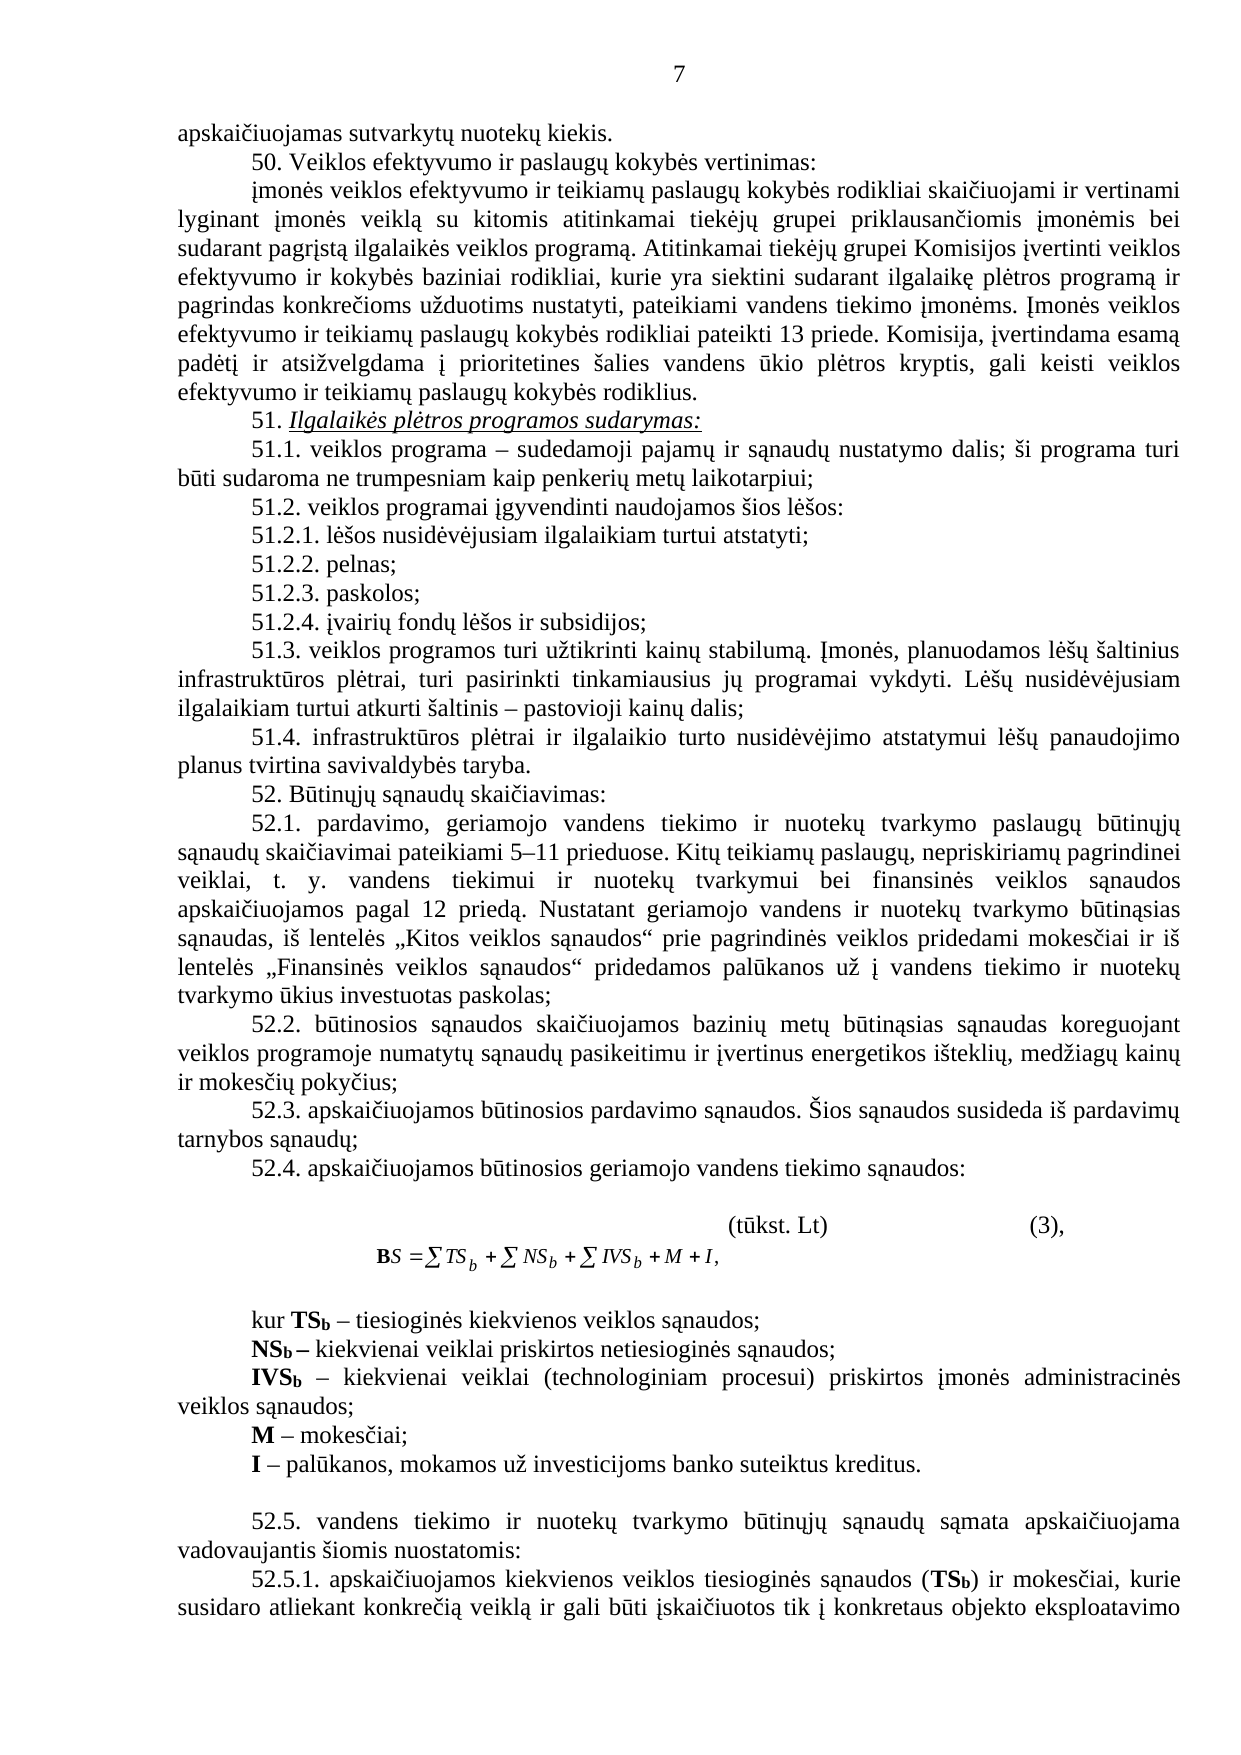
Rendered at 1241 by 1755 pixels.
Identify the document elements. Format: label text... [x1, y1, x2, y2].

text 50. Veiklos efektyvumo ir paslaugų kokybės vertinimas: [177, 147, 1181, 176]
text 51. Ilgalaikės plėtros programos sudarymas: [177, 406, 1181, 434]
text 51.2.3. paskolos; [177, 578, 1181, 607]
text įmonės veiklos efektyvumo ir teikiamų paslaugų kokybės rodikliai skaičiuojami ir vertinami lyginant įmonės veiklą su kitomis atitinkamai tiekėjų grupei priklausančiomis įmonėmis bei sudarant pagrįstą ilgalaikės veiklos programą. Atitinkamai tiekėjų grupei Komisijos įvertinti veiklos efektyvumo ir kokybės baziniai rodikliai, kurie yra siektini sudarant ilgalaikę plėtros programą ir pagrindas konkrečioms užduotims nustatyti, pateikiami vandens tiekimo įmonėms. Įmonės veiklos efektyvumo ir teikiamų paslaugų kokybės rodikliai pateikti 13 priede. Komisija, įvertindama esamą padėtį ir atsižvelgdama į prioritetines šalies vandens ūkio plėtros kryptis, gali keisti veiklos efektyvumo ir teikiamų paslaugų kokybės rodiklius. [177, 176, 1181, 406]
text 51.1. veiklos programa – sudedamoji pajamų ir sąnaudų nustatymo dalis; ši programa turi būti sudaroma ne trumpesniam kaip penkerių metų laikotarpiui; [177, 434, 1181, 492]
text 51.3. veiklos programos turi užtikrinti kainų stabilumą. Įmonės, planuodamos lėšų šaltinius infrastruktūros plėtrai, turi pasirinkti tinkamiausius jų programai vykdyti. Lėšų nusidėvėjusiam ilgalaikiam turtui atkurti šaltinis – pastovioji kainų dalis; [177, 636, 1181, 722]
text NSb – kiekvienai veiklai priskirtos netiesioginės sąnaudos; [177, 1334, 1181, 1362]
text 52.2. būtinosios sąnaudos skaičiuojamos bazinių metų būtinąsias sąnaudas koreguojant veiklos programoje numatytų sąnaudų pasikeitimu ir įvertinus energetikos išteklių, medžiagų kainų ir mokesčių pokyčius; [177, 1009, 1181, 1096]
text kur TSb – tiesioginės kiekvienos veiklos sąnaudos; [177, 1305, 1181, 1334]
text 52.5. vandens tiekimo ir nuotekų tvarkymo būtinųjų sąnaudų sąmata apskaičiuojama vadovaujantis šiomis nuostatomis: [177, 1506, 1181, 1564]
text 52. Būtinųjų sąnaudų skaičiavimas: [177, 779, 1181, 808]
text I – palūkanos, mokamos už investicijoms banko suteiktus kreditus. [177, 1449, 1181, 1477]
text 52.3. apskaičiuojamos būtinosios pardavimo sąnaudos. Šios sąnaudos susideda iš pardavimų tarnybos sąnaudų; [177, 1096, 1181, 1153]
text IVSb – kiekvienai veiklai (technologiniam procesui) priskirtos įmonės administracinės veiklos sąnaudos; [177, 1362, 1181, 1420]
text 51.2.1. lėšos nusidėvėjusiam ilgalaikiam turtui atstatyti; [177, 521, 1181, 549]
text 51.2. veiklos programai įgyvendinti naudojamos šios lėšos: [177, 492, 1181, 521]
text 51.2.4. įvairių fondų lėšos ir subsidijos; [177, 607, 1181, 636]
text 52.4. apskaičiuojamos būtinosios geriamojo vandens tiekimo sąnaudos: [177, 1153, 1181, 1182]
text (tūkst. Lt) (3), [177, 1211, 1181, 1276]
text apskaičiuojamas sutvarkytų nuotekų kiekis. [177, 118, 1181, 147]
text 52.1. pardavimo, geriamojo vandens tiekimo ir nuotekų tvarkymo paslaugų būtinųjų sąnaudų skaičiavimai pateikiami 5–11 prieduose. Kitų teikiamų paslaugų, nepriskiriamų pagrindinei veiklai, t. y. vandens tiekimui ir nuotekų tvarkymui bei finansinės veiklos sąnaudos apskaičiuojamos pagal 12 priedą. Nustatant geriamojo vandens ir nuotekų tvarkymo būtinąsias sąnaudas, iš lentelės „Kitos veiklos sąnaudos“ prie pagrindinės veiklos pridedami mokesčiai ir iš lentelės „Finansinės veiklos sąnaudos“ pridedamos palūkanos už į vandens tiekimo ir nuotekų tvarkymo ūkius investuotas paskolas; [177, 808, 1181, 1009]
text 51.4. infrastruktūros plėtrai ir ilgalaikio turto nusidėvėjimo atstatymui lėšų panaudojimo planus tvirtina savivaldybės taryba. [177, 722, 1181, 779]
text 52.5.1. apskaičiuojamos kiekvienos veiklos tiesioginės sąnaudos (TSb) ir mokesčiai, kurie susidaro atliekant konkrečią veiklą ir gali būti įskaičiuotos tik į konkretaus objekto eksploatavimo [177, 1564, 1181, 1621]
text 51.2.2. pelnas; [177, 549, 1181, 578]
text M – mokesčiai; [177, 1420, 1181, 1449]
